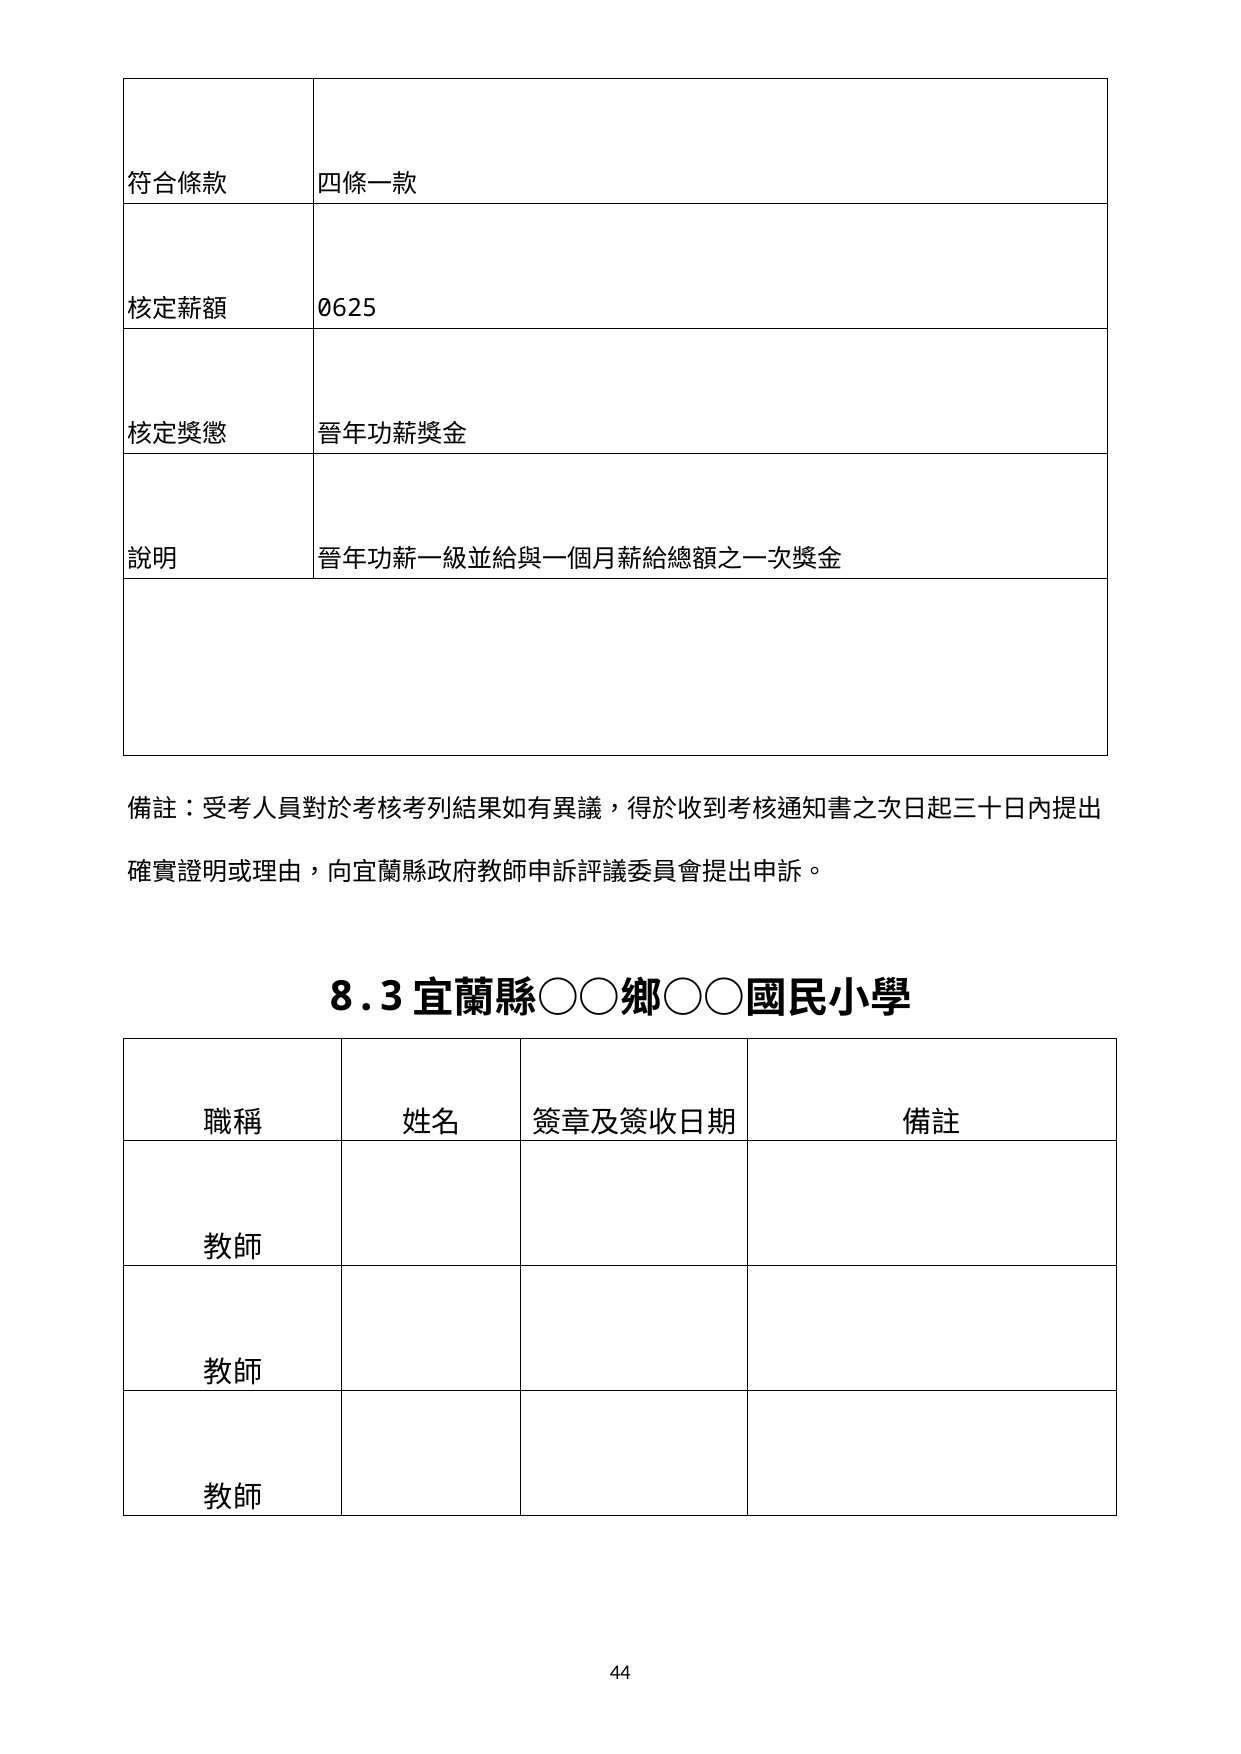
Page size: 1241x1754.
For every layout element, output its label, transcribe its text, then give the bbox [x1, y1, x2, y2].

table_cell [1108, 78, 1116, 203]
table_cell [1108, 755, 1116, 890]
table_cell [1108, 578, 1116, 755]
table_cell [1108, 453, 1116, 578]
table_cell [1108, 328, 1116, 453]
table_cell [1108, 203, 1116, 328]
table_cell [748, 1141, 1116, 1265]
table_cell [521, 1141, 747, 1265]
table_cell 姓名 [342, 1039, 520, 1140]
table_cell 教師 [124, 1391, 341, 1515]
table_cell [342, 1266, 520, 1390]
table_cell [748, 1391, 1116, 1515]
table_cell 四條一款 [314, 79, 1107, 203]
table_cell 晉年功薪獎金 [314, 329, 1107, 453]
table_cell [124, 579, 1107, 755]
table_cell 晉年功薪一級並給與一個月薪給總額之一次獎金 [314, 454, 1107, 578]
table_cell 符合條款 [124, 79, 313, 203]
table_cell 教師 [124, 1141, 341, 1265]
table_cell 0625 [314, 204, 1107, 328]
table_cell [342, 1141, 520, 1265]
table_cell 教師 [124, 1266, 341, 1390]
table_cell [748, 1266, 1116, 1390]
table_cell 說明 [124, 454, 313, 578]
table_cell [521, 1266, 747, 1390]
table_cell [521, 1391, 747, 1515]
table_cell 簽章及簽收日期 [521, 1039, 747, 1140]
table_cell [342, 1391, 520, 1515]
table_cell 備註 [748, 1039, 1116, 1140]
table_cell 備註：受考人員對於考核考列結果如有異議，得於收到考核通知書之次日起三十日內提出確實證明或理由，向宜蘭縣政府教師申訴評議委員會提出申訴。 [124, 756, 1107, 890]
table_cell 8.3宜蘭縣○○鄉○○國民小學 ○○學年考核通知書簽收清冊(範例) [124, 891, 1116, 1038]
table_cell 職稱 [124, 1039, 341, 1140]
table_cell 核定薪額 [124, 204, 313, 328]
table_cell 核定獎懲 [124, 329, 313, 453]
